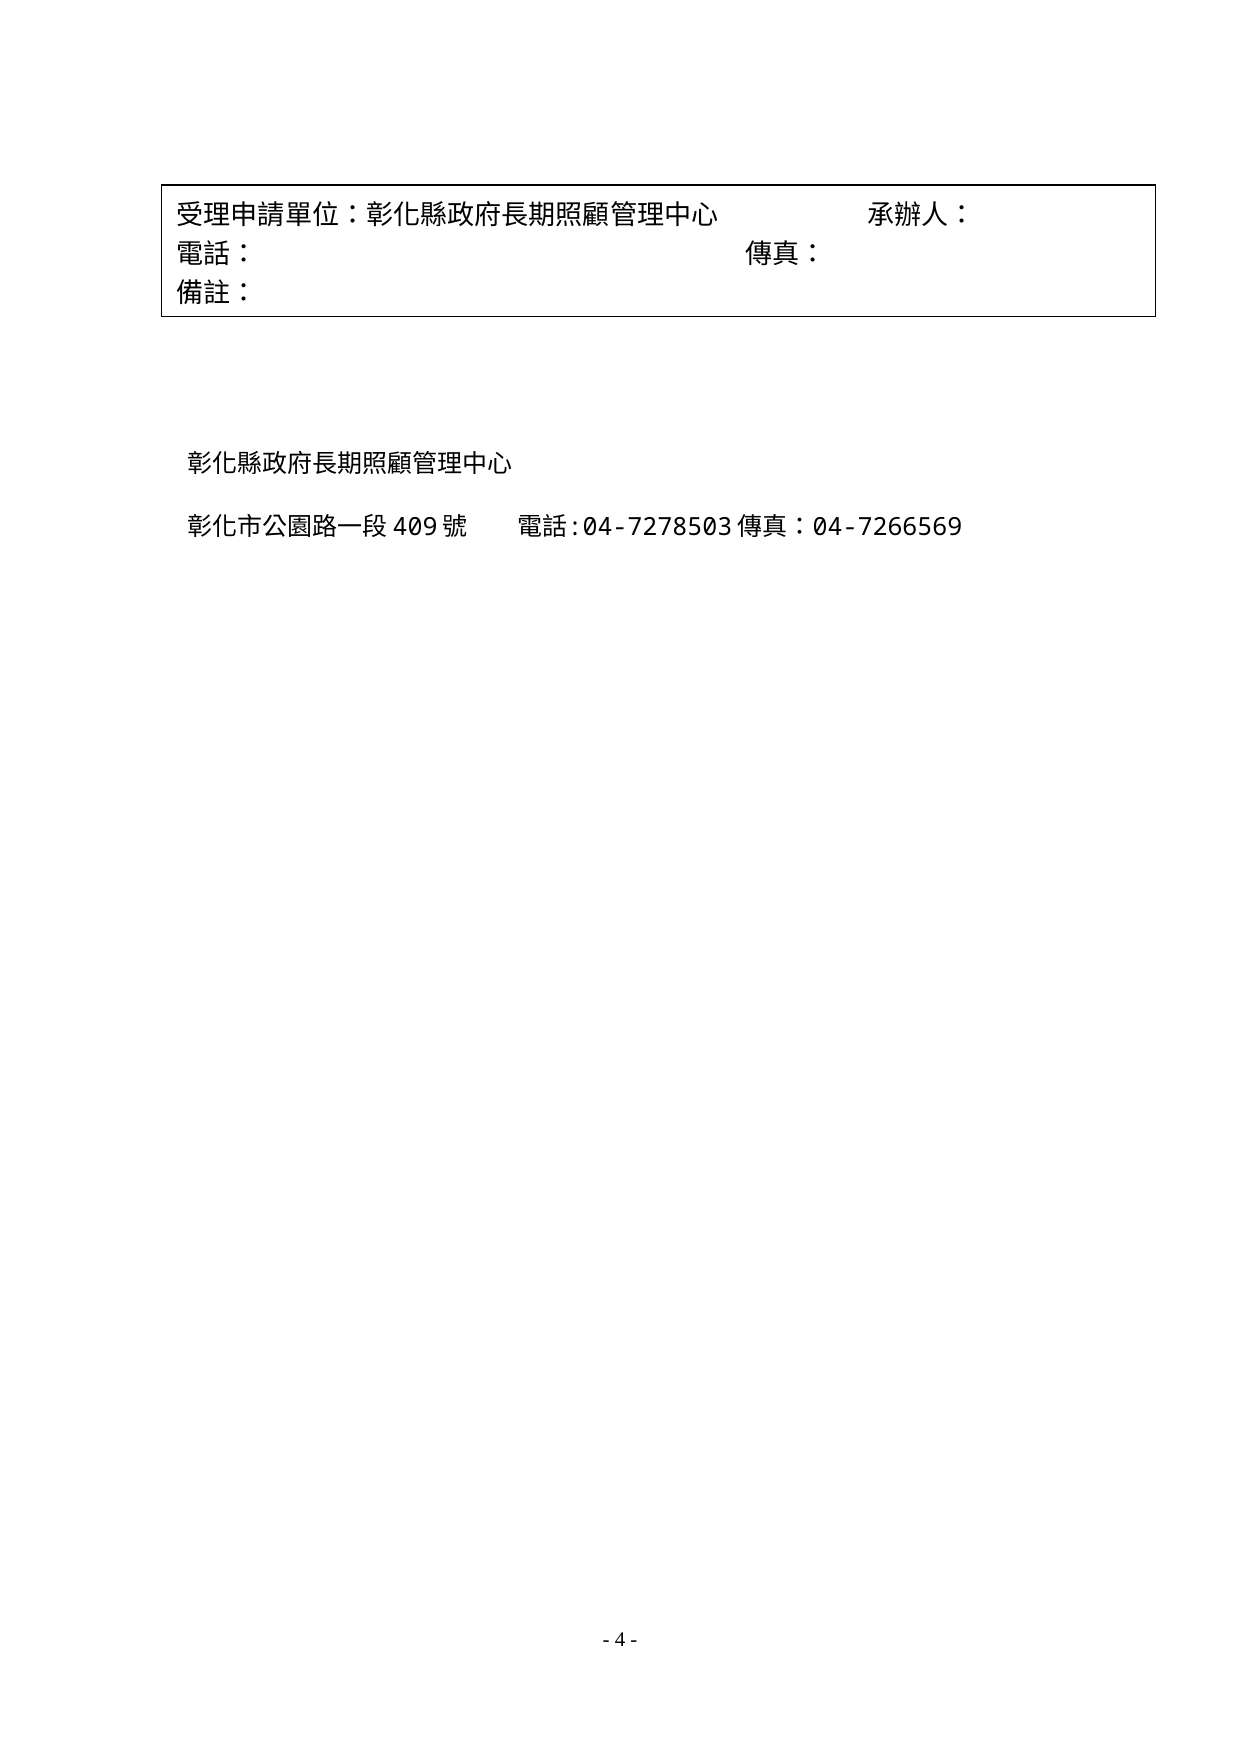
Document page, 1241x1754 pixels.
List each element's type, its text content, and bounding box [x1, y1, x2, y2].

text 彰化縣政府長期照顧管理中心 [187, 420, 1144, 483]
text 彰化市公園路一段409號 電話:04-7278503傳真：04-7266569 [187, 483, 1144, 545]
